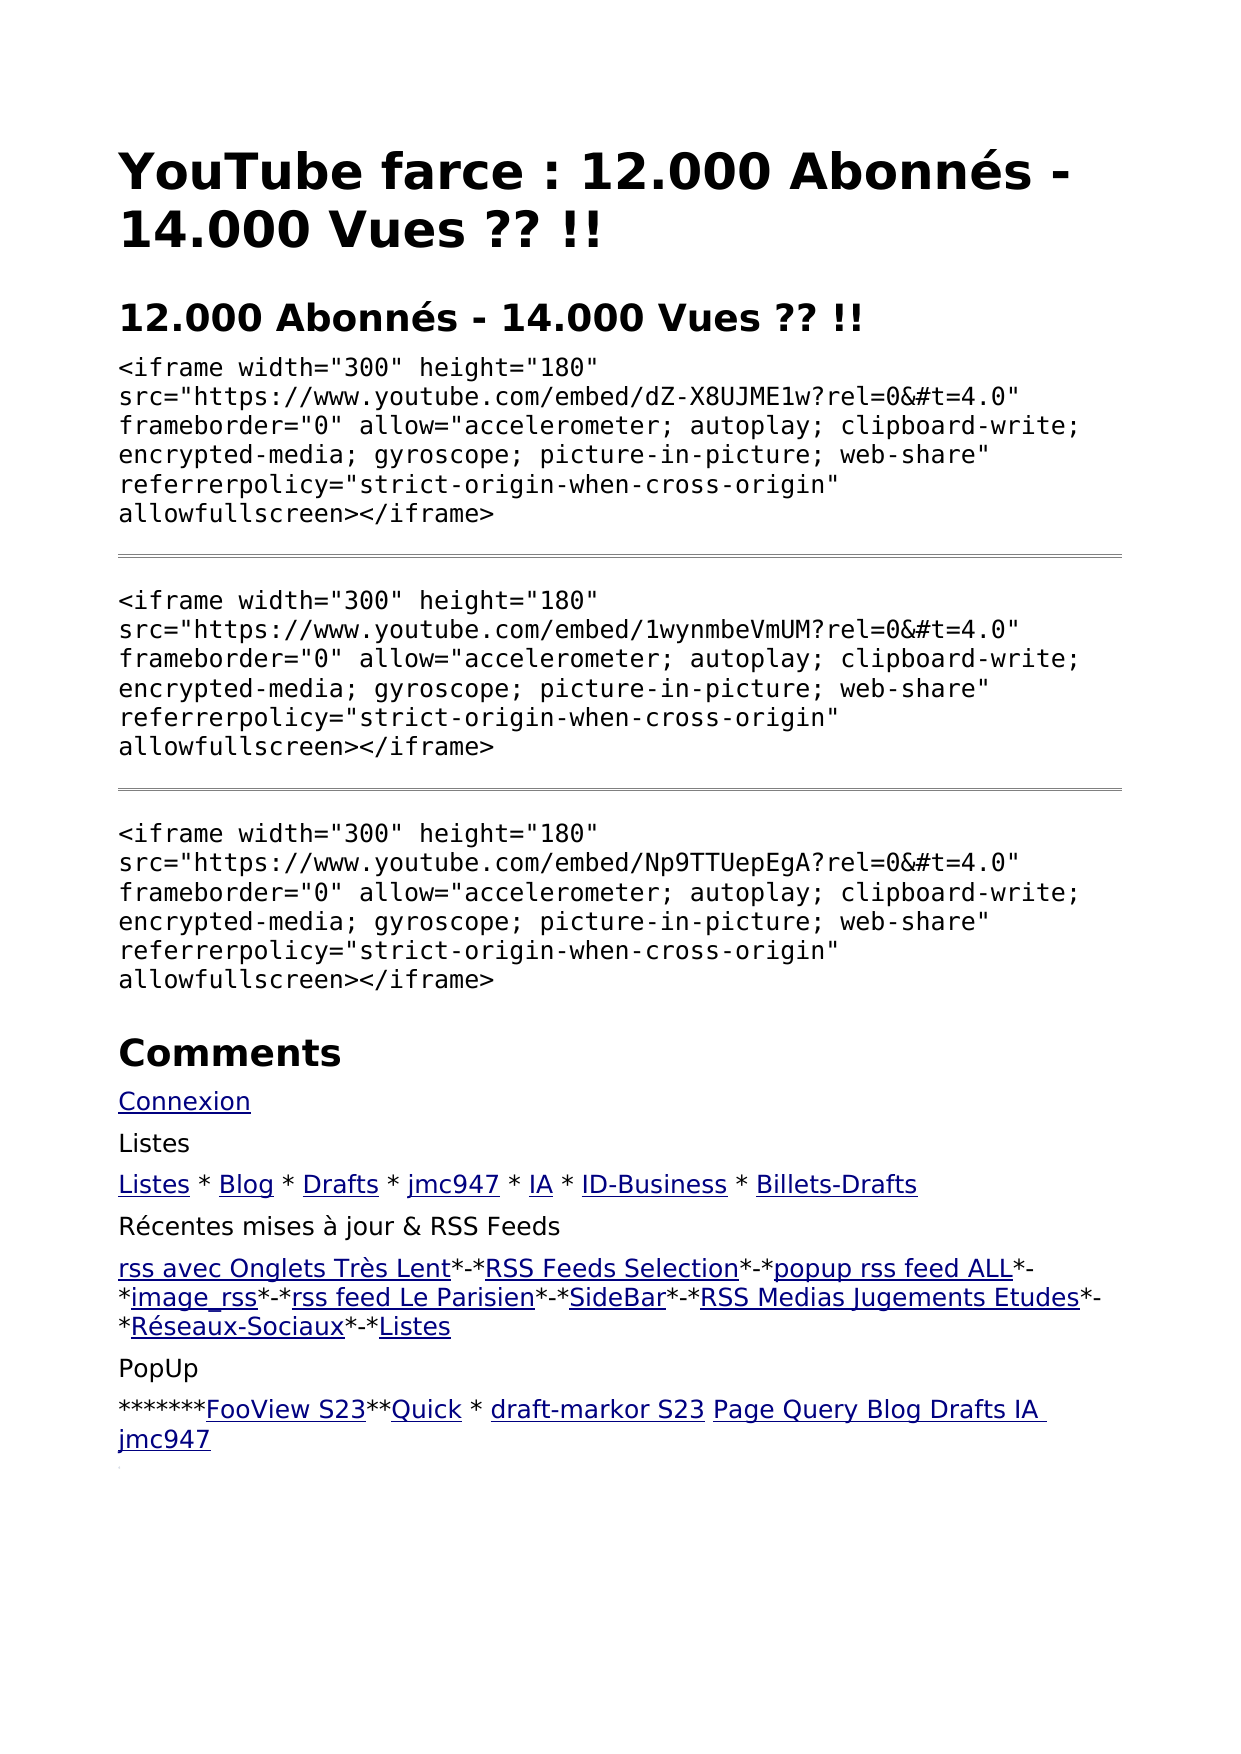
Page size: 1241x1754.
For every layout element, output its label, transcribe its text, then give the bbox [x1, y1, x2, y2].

subtitle 12.000 Abonnés - 14.000 Vues ?? !! [118, 297, 1122, 341]
text Connexion [118, 1087, 1122, 1117]
subtitle YouTube farce : 12.000 Abonnés - 14.000 Vues ?? !! [118, 143, 1122, 259]
text <iframe width="300" height="180" src="https://www.youtube.com/embed/dZ-X8UJME1w?rel=0&#t=4.0" frameborder="0" allow="accelerometer; autoplay; clipboard-write; encrypted-media; gyroscope; picture-in-picture; web-share" referrerpolicy="strict-origin-when-cross-origin" allowfullscreen></iframe> [118, 353, 1122, 528]
text PopUp [118, 1354, 1122, 1383]
text Listes * Blog * Drafts * jmc947 * IA * ID-Business * Billets-Drafts [118, 1171, 1122, 1200]
text <iframe width="300" height="180" src="https://www.youtube.com/embed/Np9TTUepEgA?rel=0&#t=4.0" frameborder="0" allow="accelerometer; autoplay; clipboard-write; encrypted-media; gyroscope; picture-in-picture; web-share" referrerpolicy="strict-origin-when-cross-origin" allowfullscreen></iframe> [118, 819, 1122, 994]
text rss avec Onglets Très Lent*-*RSS Feeds Selection*-*popup rss feed ALL*-*image_rss*-*rss feed Le Parisien*-*SideBar*-*RSS Medias Jugements Etudes*-*Réseaux-Sociaux*-*Listes [118, 1254, 1122, 1342]
text *******FooView S23**Quick * draft-markor S23 Page Query Blog Drafts IA jmc947 [118, 1396, 1122, 1454]
text Listes [118, 1129, 1122, 1158]
text <iframe width="300" height="180" src="https://www.youtube.com/embed/1wynmbeVmUM?rel=0&#t=4.0" frameborder="0" allow="accelerometer; autoplay; clipboard-write; encrypted-media; gyroscope; picture-in-picture; web-share" referrerpolicy="strict-origin-when-cross-origin" allowfullscreen></iframe> [118, 586, 1122, 761]
subtitle Comments [118, 1031, 1122, 1075]
text Récentes mises à jour & RSS Feeds [118, 1212, 1122, 1242]
